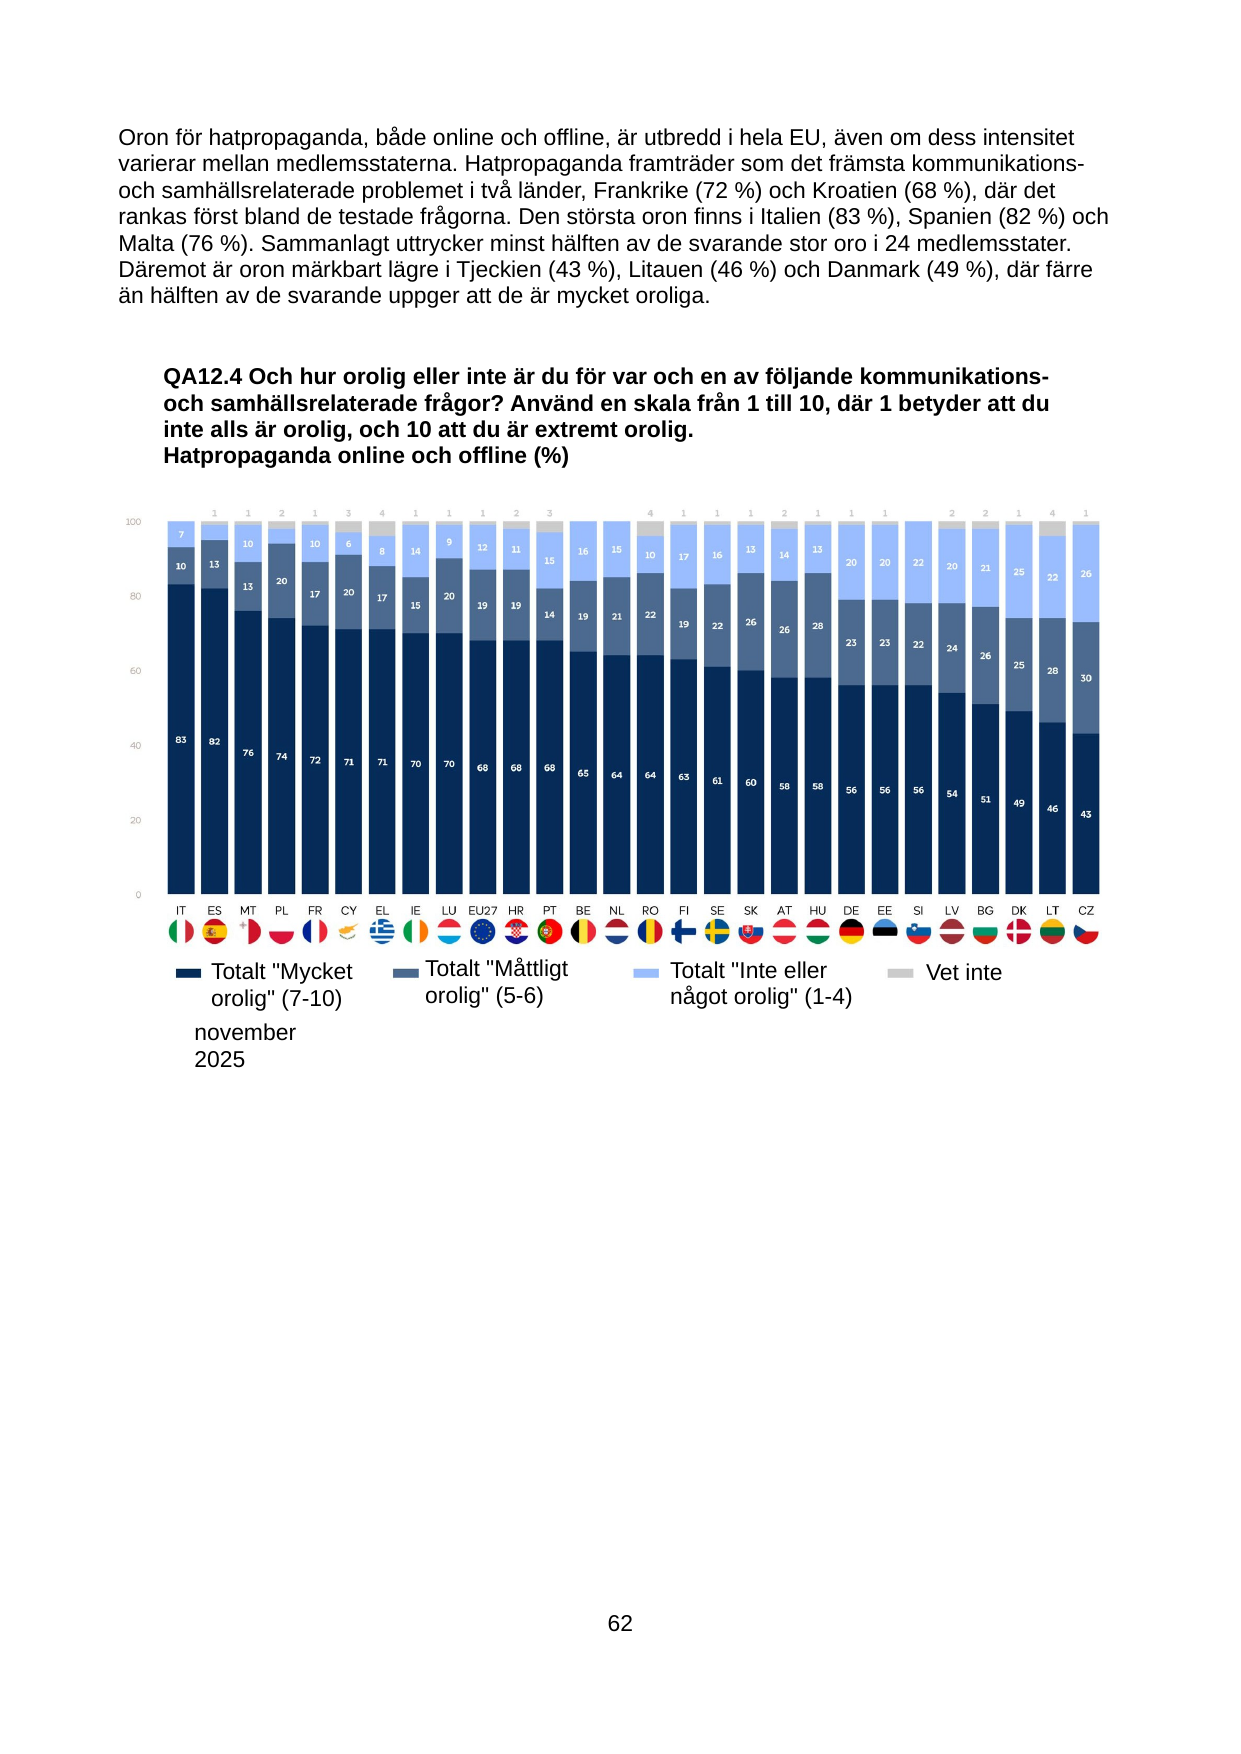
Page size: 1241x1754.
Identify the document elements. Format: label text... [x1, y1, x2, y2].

text Oron för hatpropaganda, både online och offline, är utbredd i hela EU, även om dess intensitet varierar mellan medlemsstaterna. Hatpropaganda framträder som det främsta kommunikations- och samhällsrelaterade problemet i två länder, Frankrike (72 %) och Kroatien (68 %), där det rankas först bland de testade frågorna. Den största oron finns i Italien (83 %), Spanien (82 %) och Malta (76 %). Sammanlagt uttrycker minst hälften av de svarande stor oro i 24 medlemsstater. Däremot är oron märkbart lägre i Tjeckien (43 %), Litauen (46 %) och Danmark (49 %), där färre än hälften av de svarande uppger att de är mycket oroliga. [118, 124, 1122, 308]
picture [552, 965, 558, 975]
picture [121, 505, 1102, 955]
picture [168, 960, 918, 981]
picture [499, 960, 508, 973]
